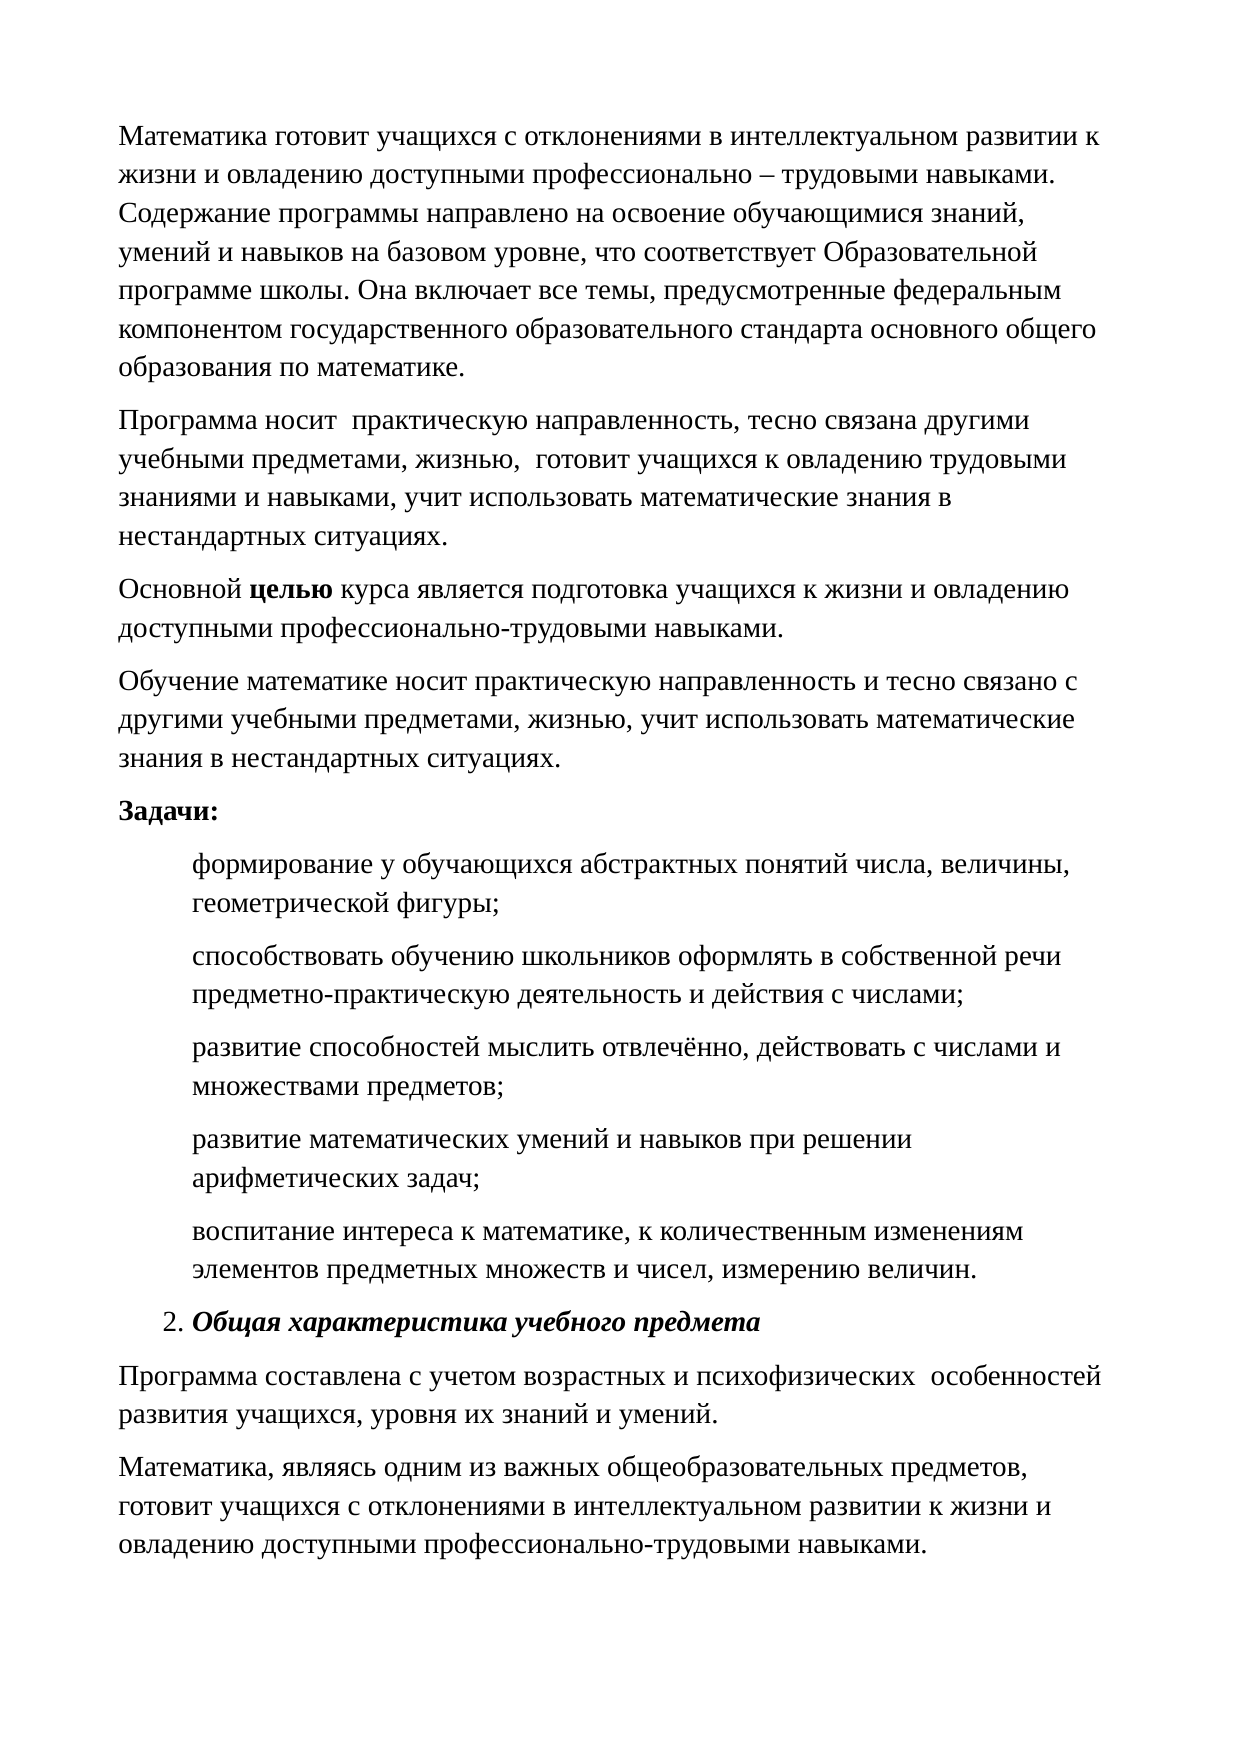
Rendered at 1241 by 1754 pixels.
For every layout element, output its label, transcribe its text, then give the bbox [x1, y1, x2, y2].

list формирование у обучающихся абстрактных понятий числа, величины, геометрической фигуры; [162, 846, 1122, 918]
list развитие математических умений и навыков при решении арифметических задач; [162, 1121, 1122, 1193]
list Общая характеристика учебного предмета [162, 1304, 1122, 1338]
list способствовать обучению школьников оформлять в собственной речи предметно-практическую деятельность и действия с числами; [162, 938, 1122, 1010]
text Математика готовит учащихся с отклонениями в интеллектуальном развитии к жизни и овладению доступными профессионально – трудовыми навыками. Содержание программы направлено на освоение обучающимися знаний, умений и навыков на базовом уровне, что соответствует Образовательной программе школы. Она включает все темы, предусмотренные федеральным компонентом государственного образовательного стандарта основного общего образования по математике. [118, 118, 1122, 383]
list развитие способностей мыслить отвлечённо, действовать с числами и множествами предметов; [162, 1029, 1122, 1102]
list воспитание интереса к математике, к количественным изменениям элементов предметных множеств и чисел, измерению величин. [162, 1213, 1122, 1285]
text Обучение математике носит практическую направленность и тесно связано с другими учебными предметами, жизнью, учит использовать математические знания в нестандартных ситуациях. [118, 663, 1122, 773]
text Программа носит практическую направленность, тесно связана другими учебными предметами, жизнью, готовит учащихся к овладению трудовыми знаниями и навыками, учит использовать математические знания в нестандартных ситуациях. [118, 402, 1122, 552]
text Основной целью курса является подготовка учащихся к жизни и овладению доступными профессионально-трудовыми навыками. [118, 571, 1122, 643]
text Математика, являясь одним из важных общеобразовательных предметов, готовит учащихся с отклонениями в интеллектуальном развитии к жизни и овладению доступными профессионально-трудовыми навыками. [118, 1449, 1122, 1560]
text Задачи: [118, 793, 1122, 827]
text Программа составлена с учетом возрастных и психофизических особенностей развития учащихся, уровня их знаний и умений. [118, 1358, 1122, 1430]
